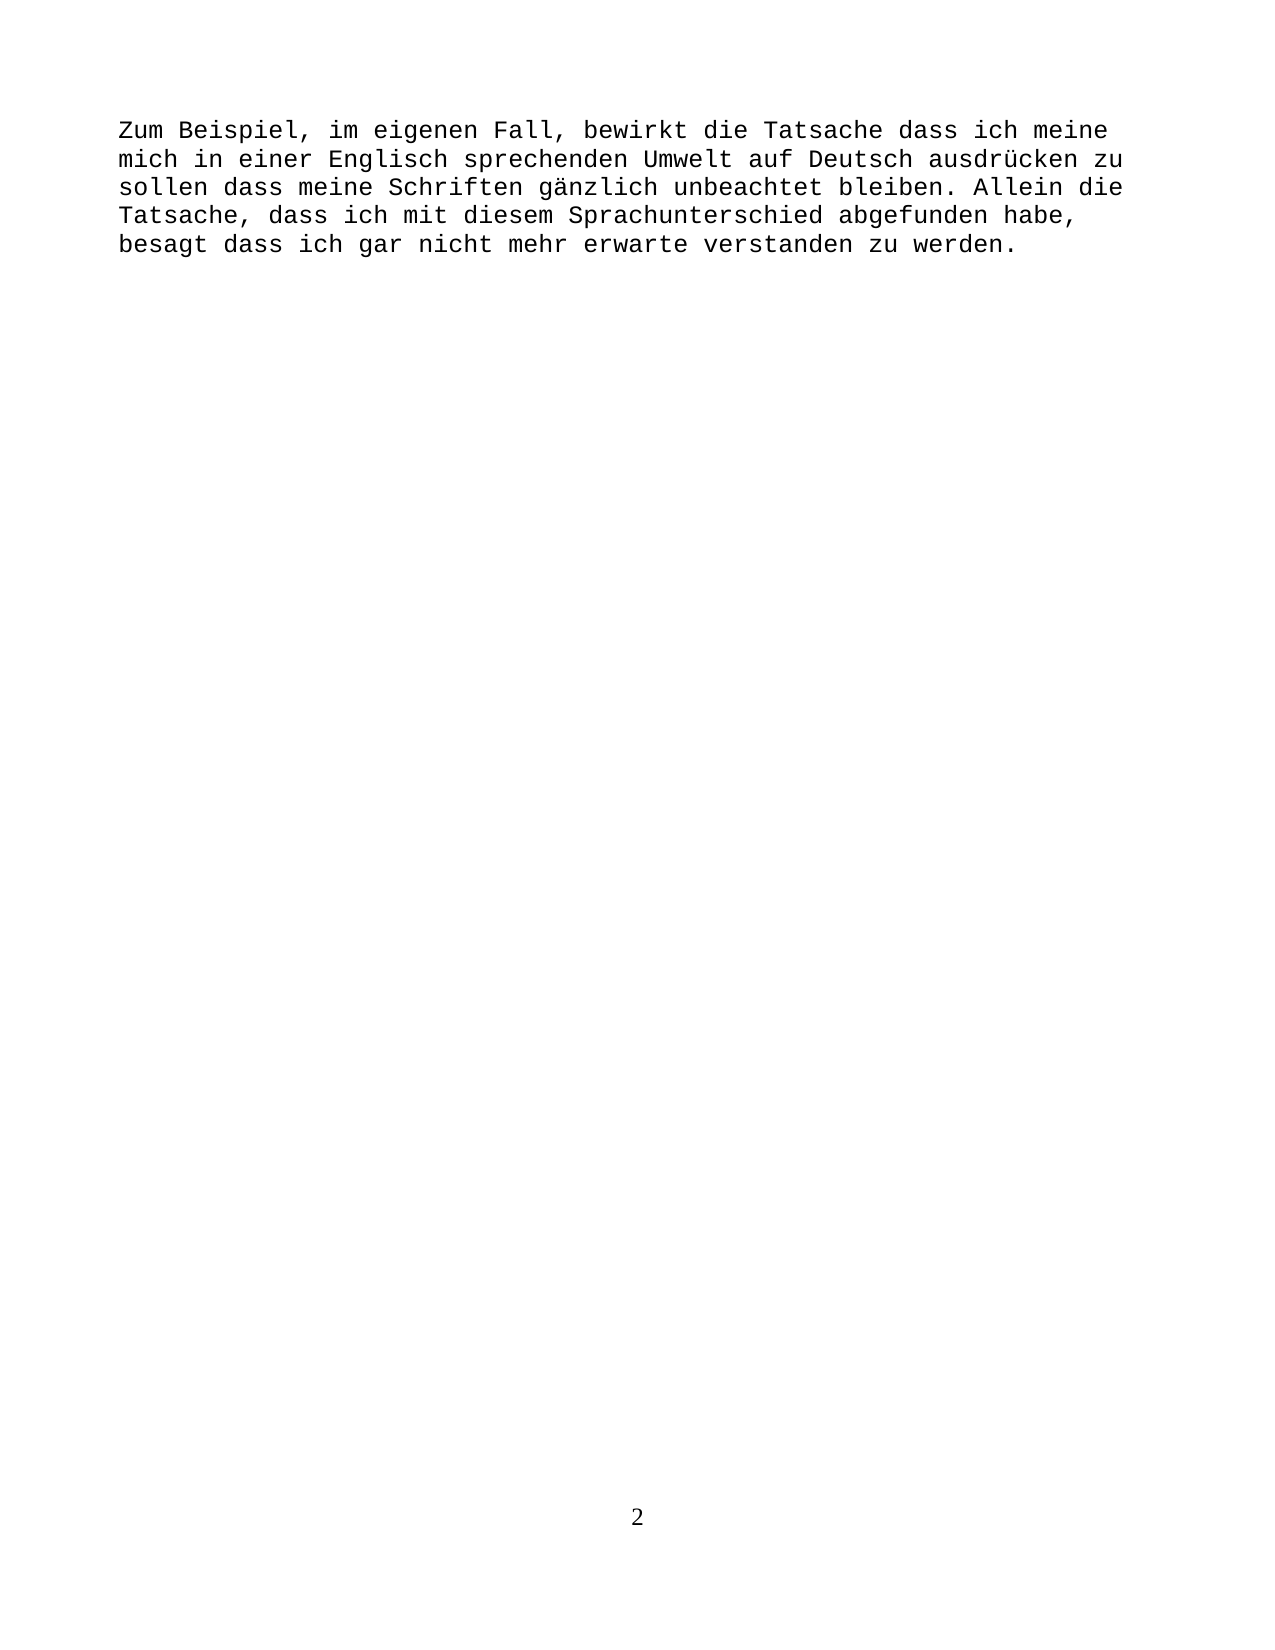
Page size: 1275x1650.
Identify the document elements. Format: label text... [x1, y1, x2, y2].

text Zum Beispiel, im eigenen Fall, bewirkt die Tatsache dass ich meine mich in einer Englisch sprechenden Umwelt auf Deutsch ausdrücken zu sollen dass meine Schriften gänzlich unbeachtet bleiben. Allein die Tatsache, dass ich mit diesem Sprachunterschied abgefunden habe, besagt dass ich gar nicht mehr erwarte verstanden zu werden. [118, 118, 1157, 260]
